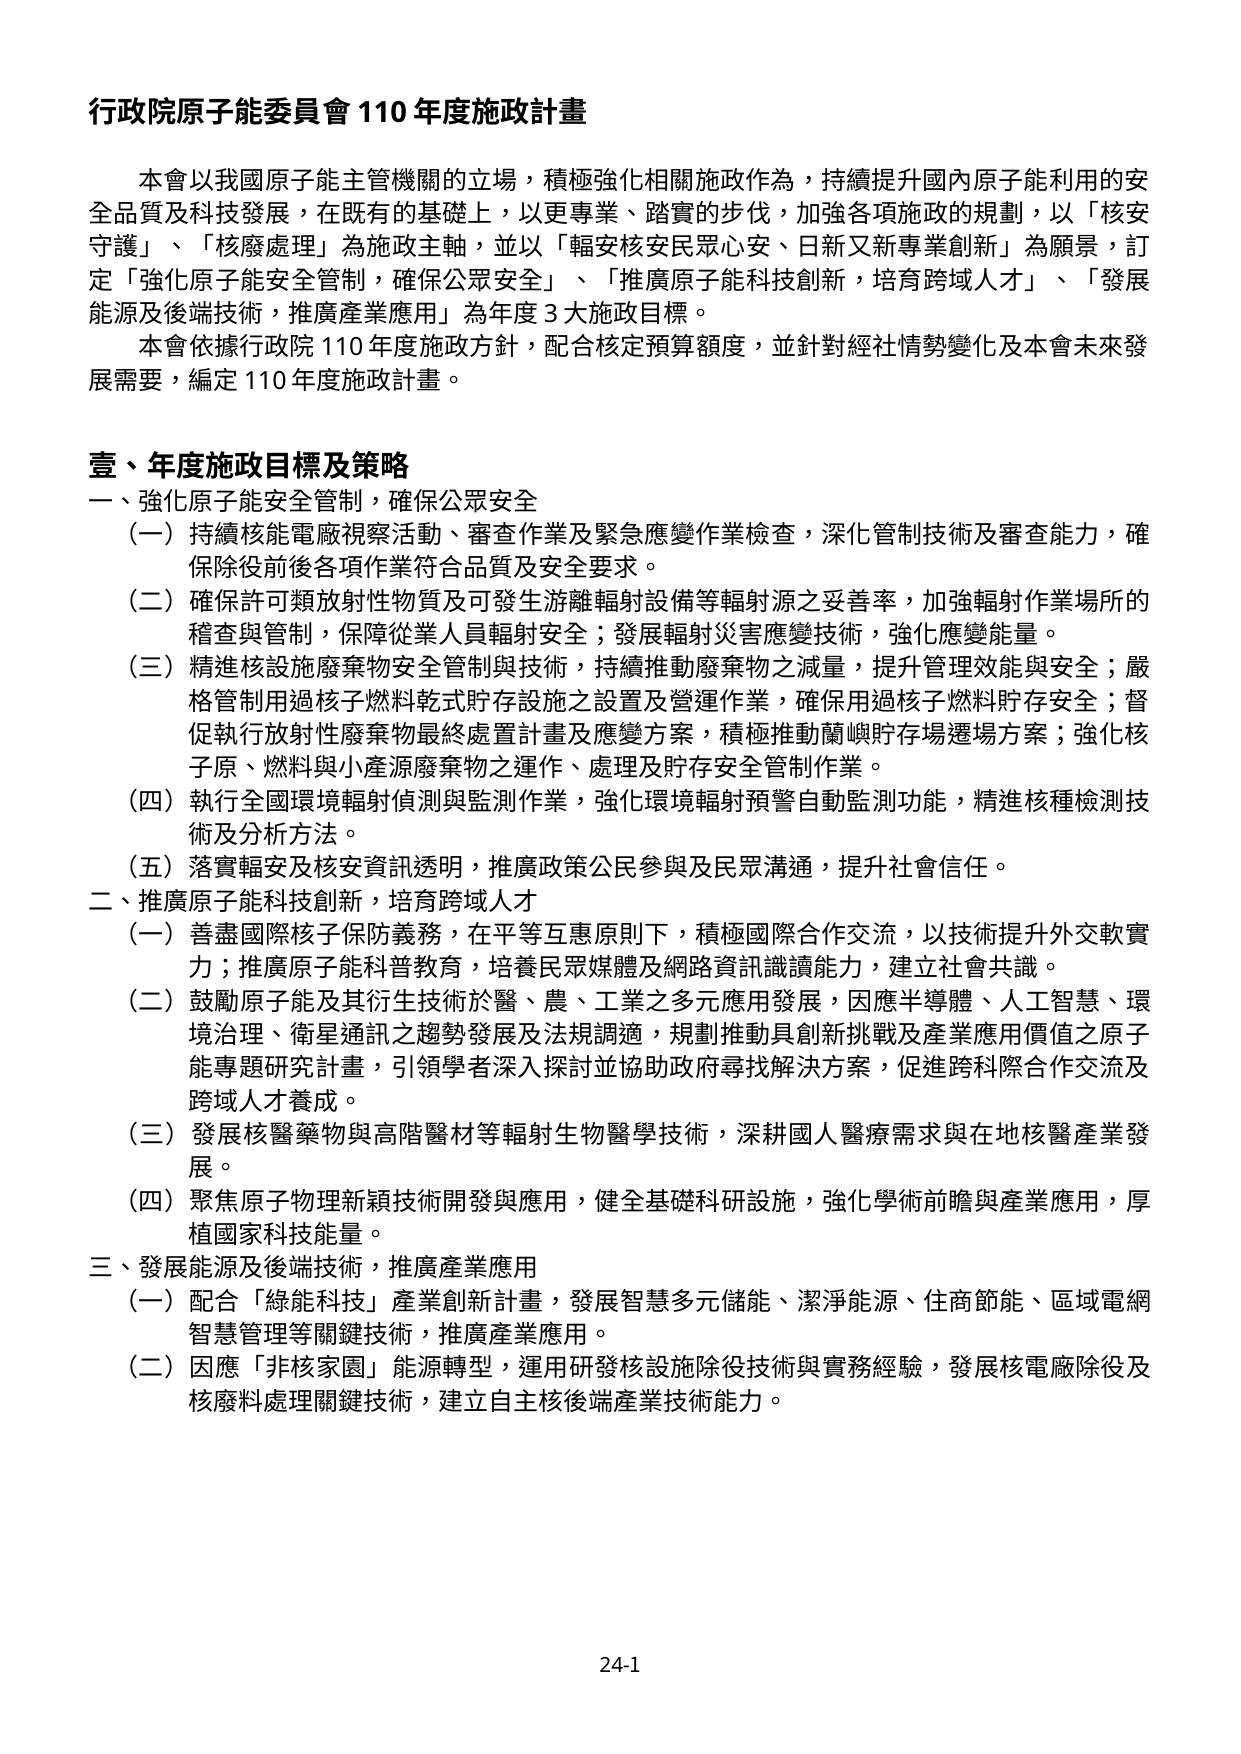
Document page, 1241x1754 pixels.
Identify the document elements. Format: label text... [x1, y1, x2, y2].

text （二）確保許可類放射性物質及可發生游離輻射設備等輻射源之妥善率，加強輻射作業場所的稽查與管制，保障從業人員輻射安全；發展輻射災害應變技術，強化應變能量。 [113, 583, 1152, 650]
text 本會依據行政院110年度施政方針，配合核定預算額度，並針對經社情勢變化及本會未來發展需要，編定110年度施政計畫。 [88, 329, 1152, 396]
text （一）善盡國際核子保防義務，在平等互惠原則下，積極國際合作交流，以技術提升外交軟實力；推廣原子能科普教育，培養民眾媒體及網路資訊識讀能力，建立社會共識。 [113, 917, 1152, 983]
text （二）因應「非核家園」能源轉型，運用研發核設施除役技術與實務經驗，發展核電廠除役及核廢料處理關鍵技術，建立自主核後端產業技術能力。 [113, 1350, 1152, 1417]
text 二、推廣原子能科技創新，培育跨域人才 [88, 883, 1152, 917]
text 三、發展能源及後端技術，推廣產業應用 [88, 1250, 1152, 1283]
text 本會以我國原子能主管機關的立場，積極強化相關施政作為，持續提升國內原子能利用的安全品質及科技發展，在既有的基礎上，以更專業、踏實的步伐，加強各項施政的規劃，以「核安守護」、「核廢處理」為施政主軸，並以「輻安核安民眾心安、日新又新專業創新」為願景，訂定「強化原子能安全管制，確保公眾安全」、「推廣原子能科技創新，培育跨域人才」、「發展能源及後端技術，推廣產業應用」為年度3大施政目標。 [88, 162, 1152, 329]
text （五）落實輻安及核安資訊透明，推廣政策公民參與及民眾溝通，提升社會信任。 [113, 850, 1152, 883]
text （三）發展核醫藥物與高階醫材等輻射生物醫學技術，深耕國人醫療需求與在地核醫產業發展。 [113, 1117, 1152, 1183]
text （一）配合「綠能科技」產業創新計畫，發展智慧多元儲能、潔淨能源、住商節能、區域電網智慧管理等關鍵技術，推廣產業應用。 [113, 1283, 1152, 1350]
text 壹、年度施政目標及策略 [88, 450, 1152, 483]
text （一）持續核能電廠視察活動、審查作業及緊急應變作業檢查，深化管制技術及審查能力，確保除役前後各項作業符合品質及安全要求。 [113, 517, 1152, 583]
text （四）執行全國環境輻射偵測與監測作業，強化環境輻射預警自動監測功能，精進核種檢測技術及分析方法。 [113, 783, 1152, 850]
text 行政院原子能委員會110年度施政計畫 [88, 96, 1152, 129]
text （四）聚焦原子物理新穎技術開發與應用，健全基礎科研設施，強化學術前瞻與產業應用，厚植國家科技能量。 [113, 1183, 1152, 1250]
text （三）精進核設施廢棄物安全管制與技術，持續推動廢棄物之減量，提升管理效能與安全；嚴格管制用過核子燃料乾式貯存設施之設置及營運作業，確保用過核子燃料貯存安全；督促執行放射性廢棄物最終處置計畫及應變方案，積極推動蘭嶼貯存場遷場方案；強化核子原、燃料與小產源廢棄物之運作、處理及貯存安全管制作業。 [113, 650, 1152, 783]
text 一、強化原子能安全管制，確保公眾安全 [88, 483, 1152, 517]
text （二）鼓勵原子能及其衍生技術於醫、農、工業之多元應用發展，因應半導體、人工智慧、環境治理、衛星通訊之趨勢發展及法規調適，規劃推動具創新挑戰及產業應用價值之原子能專題研究計畫，引領學者深入探討並協助政府尋找解決方案，促進跨科際合作交流及跨域人才養成。 [113, 983, 1152, 1117]
